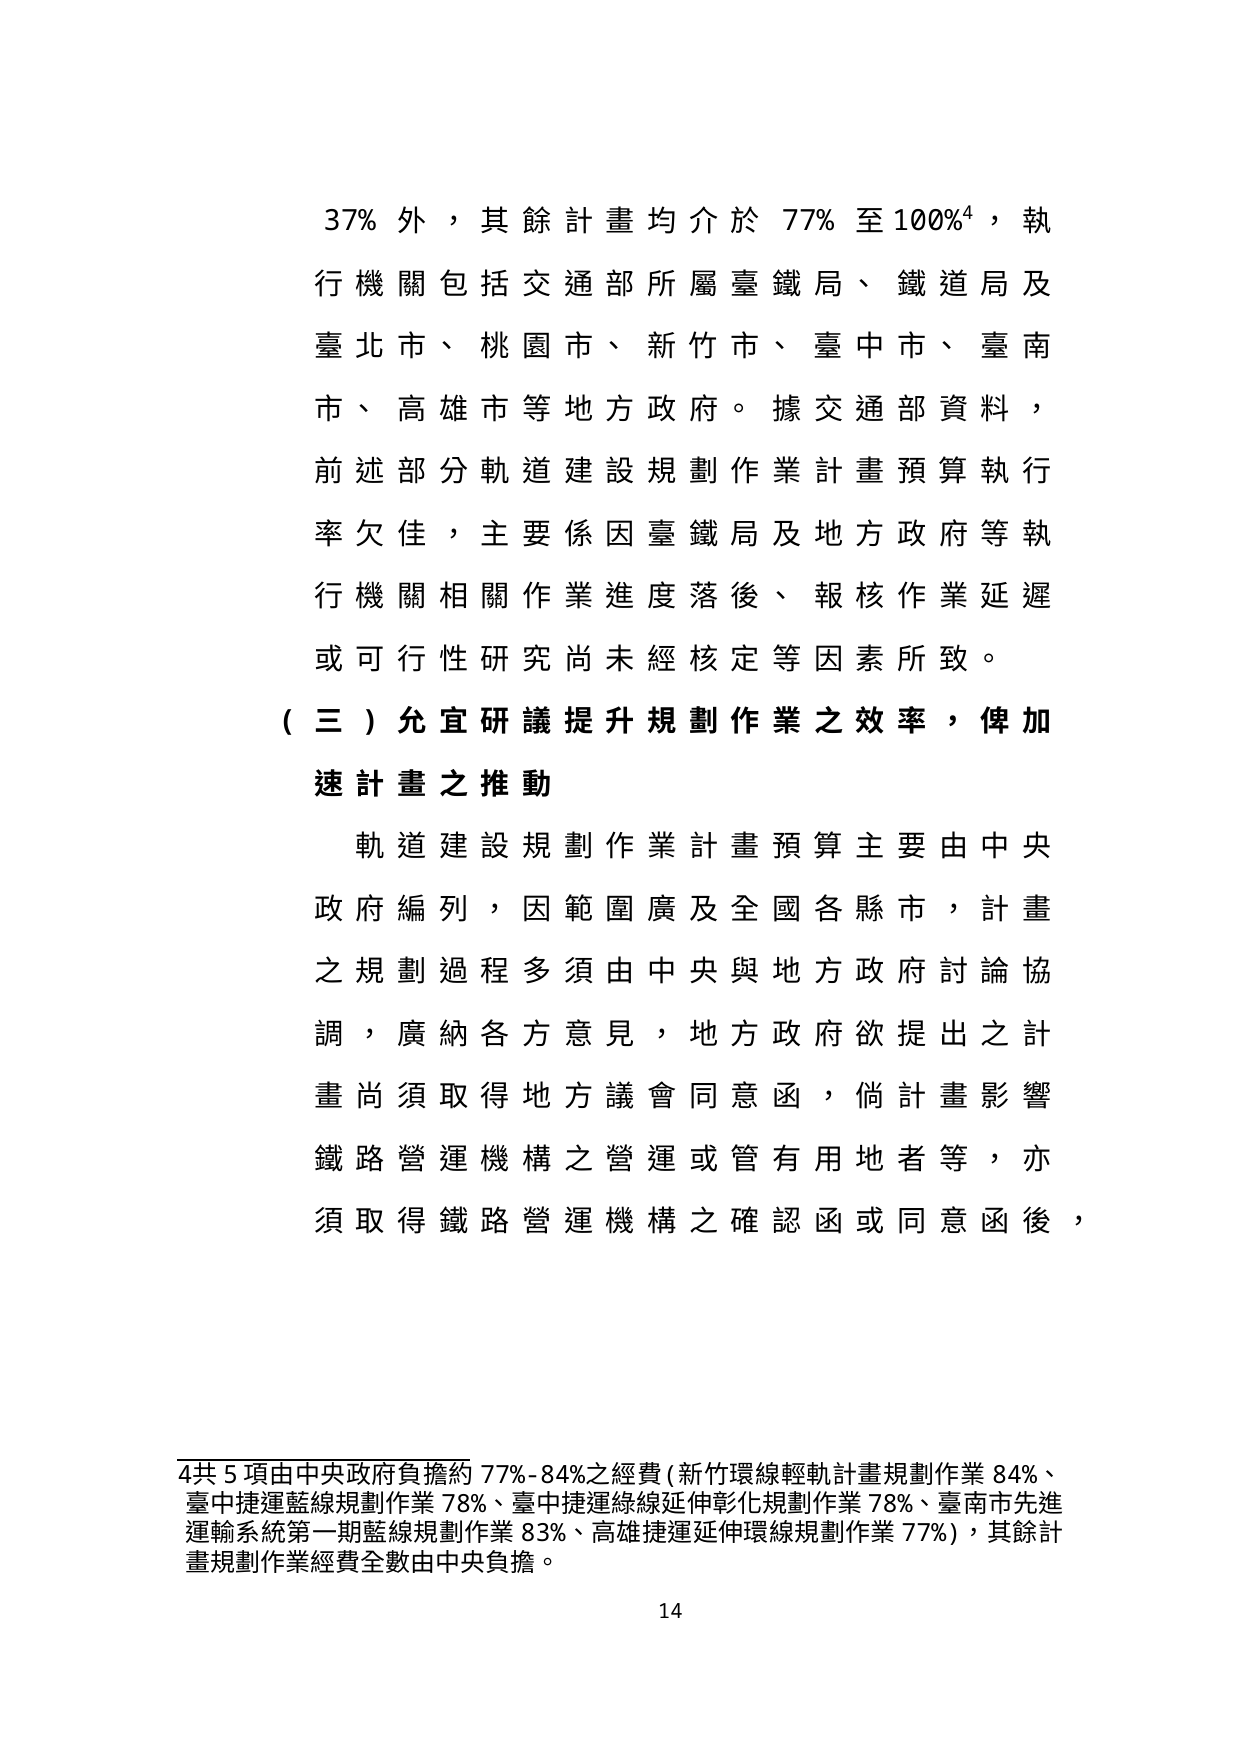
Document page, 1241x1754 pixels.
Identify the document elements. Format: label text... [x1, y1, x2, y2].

text (三)允宜研議提升規劃作業之效率，俾加速計畫之推動 [242, 677, 1058, 802]
text 軌道建設規劃作業計畫預算主要由中央政府編列，因範圍廣及全國各縣市，計畫之規劃過程多須由中央與地方政府討論協調，廣納各方意見，地方政府欲提出之計畫尚須取得地方議會同意函，倘計畫影響鐵路營運機構之營運或管有用地者等，亦須取得鐵路營運機構之確認函或同意函後，始能提出計畫報核。核定過程中須經交通部初核、行政院相關機關複審及會審，並參酌各審議階段之審查意見修正計畫，作業程序繁瑣，處於提報、審核及修正計畫之循環狀態，導致部分計畫未能依期程辦理。惟規劃作業計畫辦理時間過長，衍生工程能否順利推動之變數(例如因地方政府首長交替而重新審視)，交通部允宜研議提升規劃作業之效率，俾加速計畫之推動。 [271, 802, 1058, 1240]
text 共5項由中央政府負擔約77%-84%之經費(新竹環線輕軌計畫規劃作業84%、臺中捷運藍線規劃作業78%、臺中捷運綠線延伸彰化規劃作業78%、臺南市先進運輸系統第一期藍線規劃作業83%、高雄捷運延伸環線規劃作業77%)，其餘計畫規劃作業經費全數由中央負擔。 [177, 1460, 1063, 1577]
text 37%外，其餘計畫均介於77%至100%，執行機關包括交通部所屬臺鐵局、鐵道局及臺北市、桃園市、新竹市、臺中市、臺南市、高雄市等地方政府。據交通部資料，前述部分軌道建設規劃作業計畫預算執行率欠佳，主要係因臺鐵局及地方政府等執行機關相關作業進度落後、報核作業延遲或可行性研究尚未經核定等因素所致。 [271, 177, 1058, 677]
